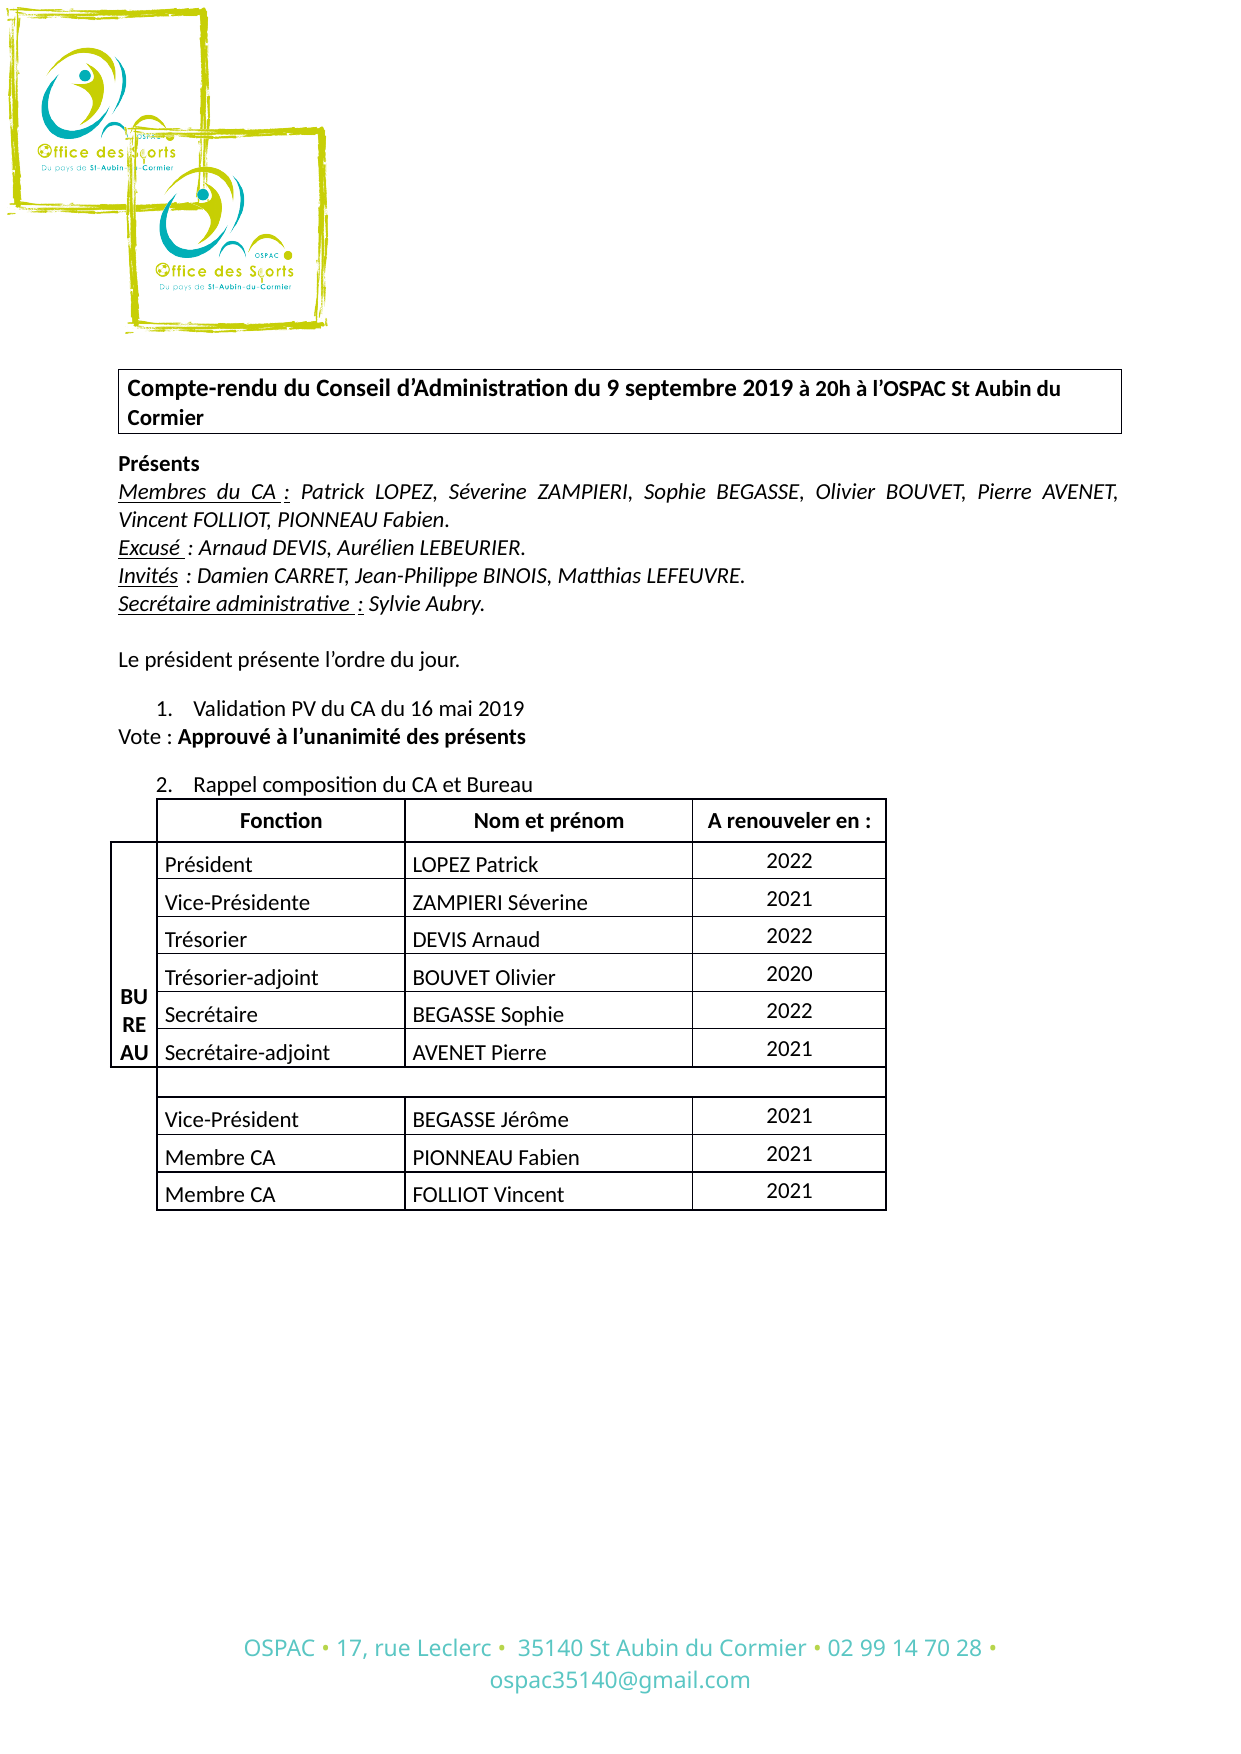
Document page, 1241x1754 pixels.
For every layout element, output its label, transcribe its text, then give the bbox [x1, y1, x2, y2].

table_cell Secrétaire-adjoint [158, 1029, 404, 1066]
table_cell BUREAU [112, 843, 156, 1066]
table_header Fonction [158, 800, 404, 841]
table_cell [693, 1068, 885, 1096]
text Présents [118, 449, 1122, 477]
table_cell Président [158, 843, 404, 878]
table_cell BEGASSE Jérôme [406, 1098, 692, 1133]
table_cell 2021 [693, 1135, 885, 1171]
table_cell 2020 [693, 954, 885, 991]
table_cell Secrétaire [158, 992, 404, 1028]
table_cell 2021 [693, 1098, 885, 1133]
text Secrétaire administrative : Sylvie Aubry. [118, 589, 1122, 617]
table_cell 2022 [693, 992, 885, 1028]
table_cell Trésorier-adjoint [158, 954, 404, 991]
table_cell DEVIS Arnaud [406, 917, 692, 953]
text Le président présente l’ordre du jour. [118, 646, 1122, 673]
subtitle Validation PV du CA du 16 mai 2019 [156, 694, 1122, 722]
table_cell [405, 1068, 693, 1096]
text Invités : Damien CARRET, Jean-Philippe BINOIS, Matthias LEFEUVRE. [118, 561, 1122, 589]
text Compte-rendu du Conseil d’Administration du 9 septembre 2019 à 20h à l’OSPAC St Aubin du Cormier [119, 370, 1121, 433]
table_header [111, 798, 156, 841]
subtitle Rappel composition du CA et Bureau [156, 770, 1122, 798]
table_cell 2022 [693, 917, 885, 953]
text Excusé : Arnaud DEVIS, Aurélien LEBEURIER. [118, 533, 1122, 561]
table_cell 2022 [693, 843, 885, 878]
table_cell FOLLIOT Vincent [406, 1173, 692, 1208]
table_cell Membre CA [158, 1173, 404, 1208]
table_cell ZAMPIERI Séverine [406, 879, 692, 916]
table_cell AVENET Pierre [406, 1029, 692, 1066]
table_cell 2021 [693, 879, 885, 916]
table_cell [111, 1134, 156, 1171]
table_cell [111, 1068, 156, 1096]
table_cell Membre CA [158, 1135, 404, 1171]
table_cell 2021 [693, 1029, 885, 1066]
table_cell [158, 1068, 405, 1096]
table_cell Vice-Présidente [158, 879, 404, 916]
text Vote : Approuvé à l’unanimité des présents [118, 722, 1122, 750]
picture [0, 0, 333, 341]
text Membres du CA : Patrick LOPEZ, Séverine ZAMPIERI, Sophie BEGASSE, Olivier BOUVET, Pierre AVENET, Vincent FOLLIOT, PIONNEAU Fabien. [118, 477, 1122, 533]
table_cell [111, 1171, 156, 1208]
table_cell LOPEZ Patrick [406, 843, 692, 878]
table_cell PIONNEAU Fabien [406, 1135, 692, 1171]
table_cell BEGASSE Sophie [406, 992, 692, 1028]
table_cell 2021 [693, 1173, 885, 1208]
table_cell BOUVET Olivier [406, 954, 692, 991]
table_cell [111, 1096, 156, 1133]
table_header A renouveler en : [693, 800, 885, 841]
table_cell Trésorier [158, 917, 404, 953]
table_header Nom et prénom [406, 800, 692, 841]
table_cell Vice-Président [158, 1098, 404, 1133]
